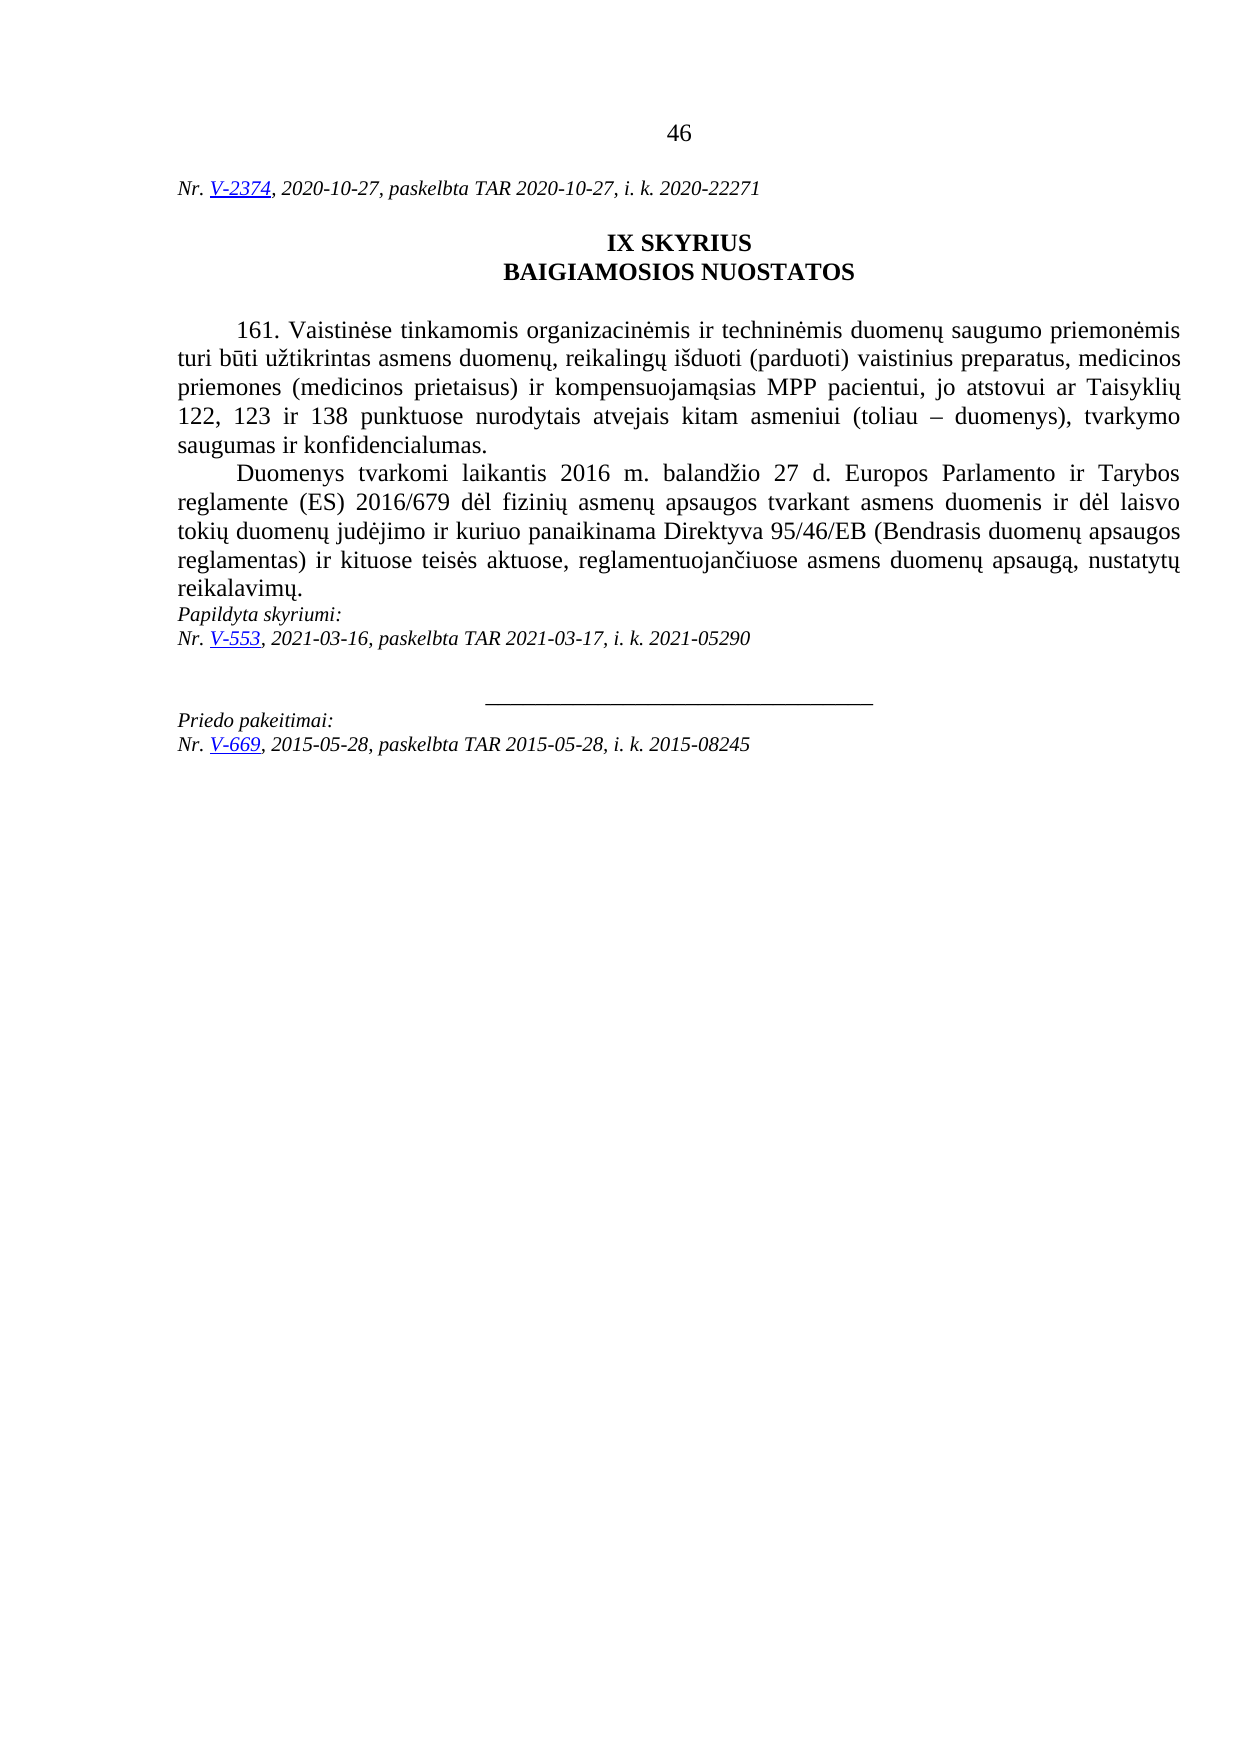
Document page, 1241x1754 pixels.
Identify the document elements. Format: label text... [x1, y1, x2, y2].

text _______________________________ [177, 679, 1181, 708]
text Nr. V-2374, 2020-10-27, paskelbta TAR 2020-10-27, i. k. 2020-22271 [177, 176, 1181, 200]
text Duomenys tvarkomi laikantis 2016 m. balandžio 27 d. Europos Parlamento ir Tarybos reglamente (ES) 2016/679 dėl fizinių asmenų apsaugos tvarkant asmens duomenis ir dėl laisvo tokių duomenų judėjimo ir kuriuo panaikinama Direktyva 95/46/EB (Bendrasis duomenų apsaugos reglamentas) ir kituose teisės aktuose, reglamentuojančiuose asmens duomenų apsaugą, nustatytų reikalavimų. [177, 458, 1181, 602]
text Papildyta skyriumi: [177, 602, 1181, 626]
text BAIGIAMOSIOS NUOSTATOS [177, 257, 1181, 286]
text 161. Vaistinėse tinkamomis organizacinėmis ir techninėmis duomenų saugumo priemonėmis turi būti užtikrintas asmens duomenų, reikalingų išduoti (parduoti) vaistinius preparatus, medicinos priemones (medicinos prietaisus) ir kompensuojamąsias MPP pacientui, jo atstovui ar Taisyklių 122, 123 ir 138 punktuose nurodytais atvejais kitam asmeniui (toliau – duomenys), tvarkymo saugumas ir konfidencialumas. [177, 315, 1181, 458]
text Priedo pakeitimai: [177, 708, 1181, 732]
text Nr. V-553, 2021-03-16, paskelbta TAR 2021-03-17, i. k. 2021-05290 [177, 626, 1181, 650]
text Nr. V-669, 2015-05-28, paskelbta TAR 2015-05-28, i. k. 2015-08245 [177, 732, 1181, 756]
text IX SKYRIUS [177, 228, 1181, 257]
